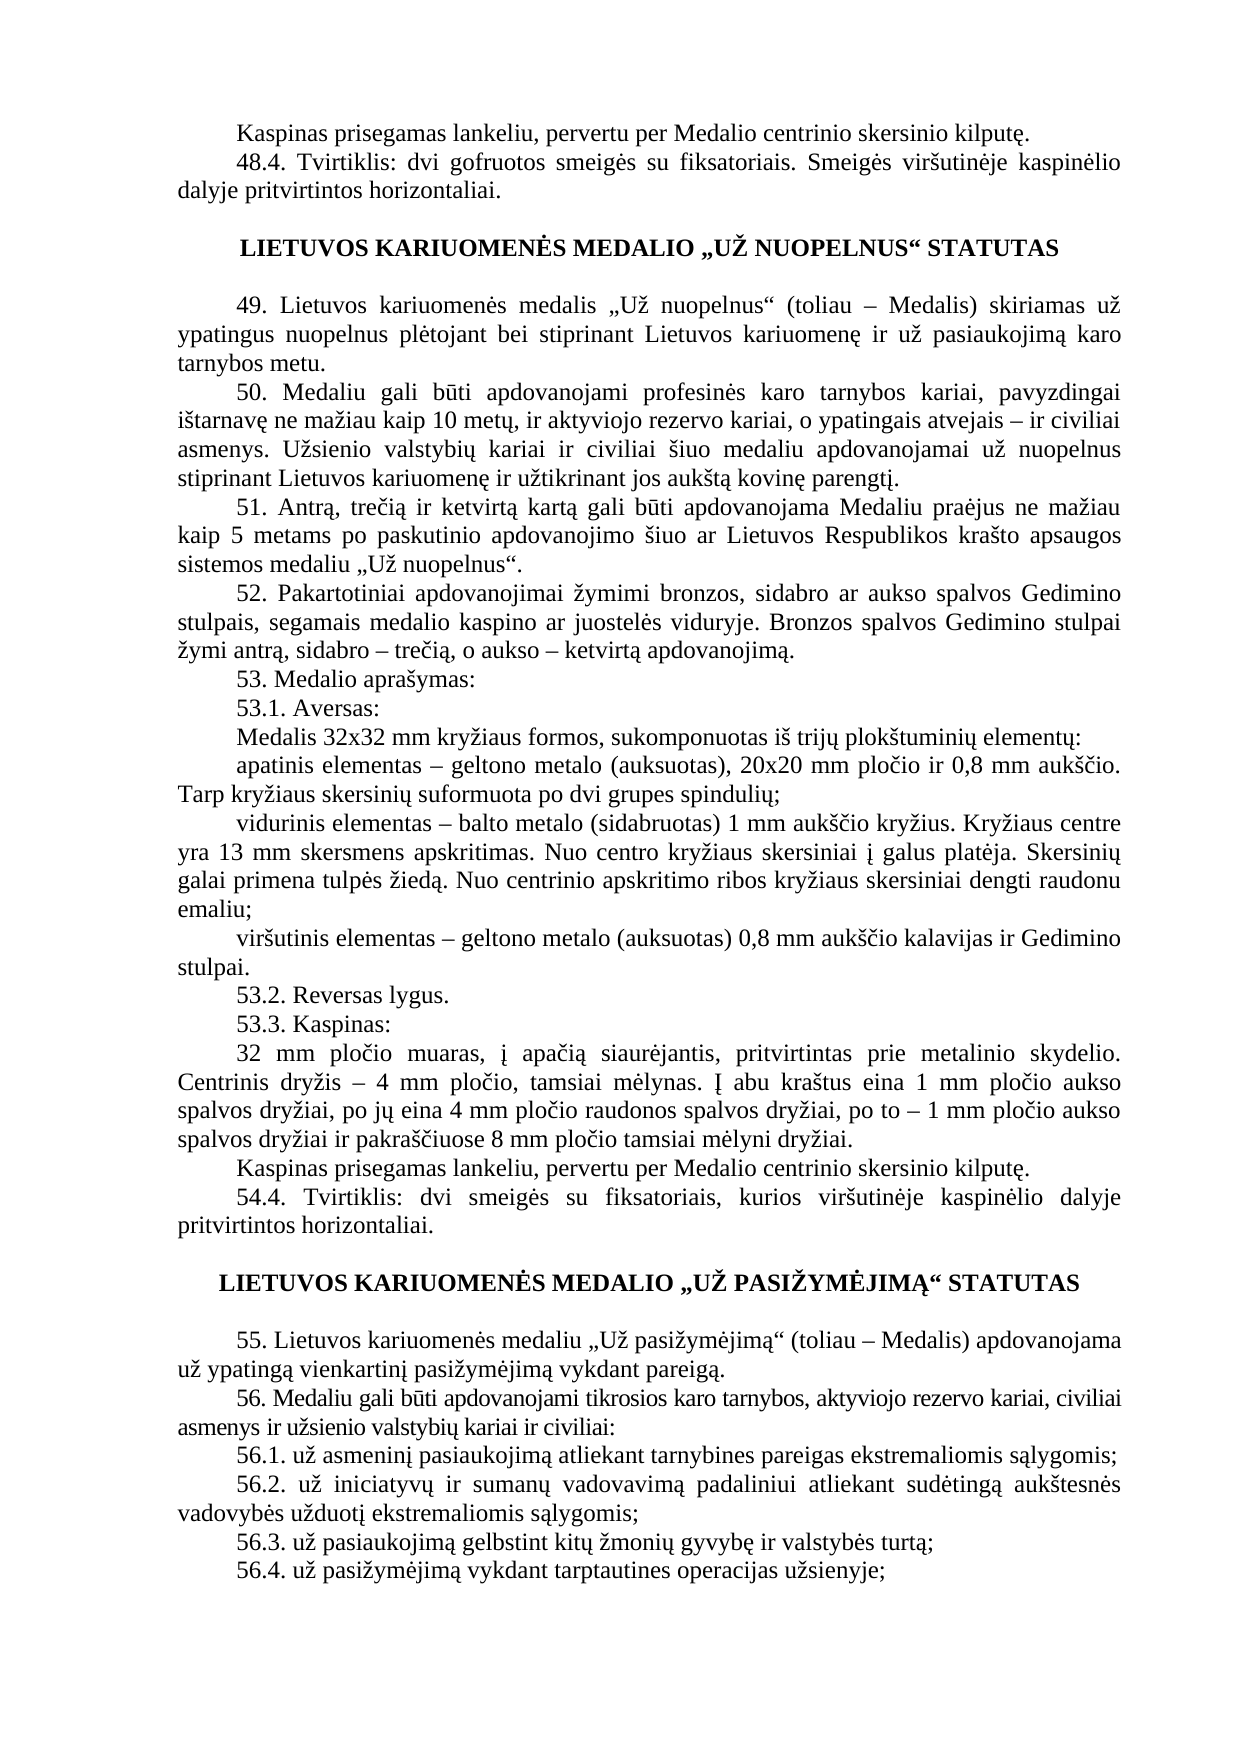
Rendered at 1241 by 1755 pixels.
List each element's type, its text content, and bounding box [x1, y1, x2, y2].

text 53.2. Reversas lygus. [177, 981, 1122, 1009]
text apatinis elementas – geltono metalo (auksuotas), 20x20 mm pločio ir 0,8 mm aukščio. Tarp kryžiaus skersinių suformuota po dvi grupes spindulių; [177, 751, 1122, 808]
text 55. Lietuvos kariuomenės medaliu „Už pasižymėjimą“ (toliau – Medalis) apdovanojama už ypatingą vienkartinį pasižymėjimą vykdant pareigą. [177, 1326, 1122, 1383]
text LIETUVOS KARIUOMENĖS MEDALIO „UŽ PASIŽYMĖJIMĄ“ STATUTAS [177, 1268, 1122, 1297]
text 53. Medalio aprašymas: [177, 664, 1122, 693]
text Kaspinas prisegamas lankeliu, pervertu per Medalio centrinio skersinio kilputę. [177, 118, 1122, 147]
text 48.4. Tvirtiklis: dvi gofruotos smeigės su fiksatoriais. Smeigės viršutinėje kaspinėlio dalyje pritvirtintos horizontaliai. [177, 147, 1122, 204]
text 54.4. Tvirtiklis: dvi smeigės su fiksatoriais, kurios viršutinėje kaspinėlio dalyje pritvirtintos horizontaliai. [177, 1182, 1122, 1239]
text 51. Antrą, trečią ir ketvirtą kartą gali būti apdovanojama Medaliu praėjus ne mažiau kaip 5 metams po paskutinio apdovanojimo šiuo ar Lietuvos Respublikos krašto apsaugos sistemos medaliu „Už nuopelnus“. [177, 492, 1122, 578]
text 50. Medaliu gali būti apdovanojami profesinės karo tarnybos kariai, pavyzdingai ištarnavę ne mažiau kaip 10 metų, ir aktyviojo rezervo kariai, o ypatingais atvejais – ir civiliai asmenys. Užsienio valstybių kariai ir civiliai šiuo medaliu apdovanojamai už nuopelnus stiprinant Lietuvos kariuomenę ir užtikrinant jos aukštą kovinę parengtį. [177, 377, 1122, 492]
text 32 mm pločio muaras, į apačią siaurėjantis, pritvirtintas prie metalinio skydelio. Centrinis dryžis – 4 mm pločio, tamsiai mėlynas. Į abu kraštus eina 1 mm pločio aukso spalvos dryžiai, po jų eina 4 mm pločio raudonos spalvos dryžiai, po to – 1 mm pločio aukso spalvos dryžiai ir pakraščiuose 8 mm pločio tamsiai mėlyni dryžiai. [177, 1038, 1122, 1153]
text 49. Lietuvos kariuomenės medalis „Už nuopelnus“ (toliau – Medalis) skiriamas už ypatingus nuopelnus plėtojant bei stiprinant Lietuvos kariuomenę ir už pasiaukojimą karo tarnybos metu. [177, 291, 1122, 377]
text Medalis 32x32 mm kryžiaus formos, sukomponuotas iš trijų plokštuminių elementų: [177, 722, 1122, 751]
text 56.2. už iniciatyvų ir sumanų vadovavimą padaliniui atliekant sudėtingą aukštesnės vadovybės užduotį ekstremaliomis sąlygomis; [177, 1469, 1122, 1527]
text viršutinis elementas – geltono metalo (auksuotas) 0,8 mm aukščio kalavijas ir Gedimino stulpai. [177, 923, 1122, 981]
text 53.3. Kaspinas: [177, 1009, 1122, 1038]
text LIETUVOS KARIUOMENĖS MEDALIO „UŽ NUOPELNUS“ STATUTAS [177, 233, 1122, 262]
text Kaspinas prisegamas lankeliu, pervertu per Medalio centrinio skersinio kilputę. [177, 1153, 1122, 1182]
text vidurinis elementas – balto metalo (sidabruotas) 1 mm aukščio kryžius. Kryžiaus centre yra 13 mm skersmens apskritimas. Nuo centro kryžiaus skersiniai į galus platėja. Skersinių galai primena tulpės žiedą. Nuo centrinio apskritimo ribos kryžiaus skersiniai dengti raudonu emaliu; [177, 808, 1122, 923]
text 56.3. už pasiaukojimą gelbstint kitų žmonių gyvybę ir valstybės turtą; [177, 1527, 1122, 1556]
text 56.1. už asmeninį pasiaukojimą atliekant tarnybines pareigas ekstremaliomis sąlygomis; [177, 1441, 1122, 1469]
text 53.1. Aversas: [177, 693, 1122, 722]
text 56.4. už pasižymėjimą vykdant tarptautines operacijas užsienyje; [177, 1556, 1122, 1584]
text 56. Medaliu gali būti apdovanojami tikrosios karo tarnybos, aktyviojo rezervo kariai, civiliai asmenys ir užsienio valstybių kariai ir civiliai: [177, 1383, 1122, 1441]
text 52. Pakartotiniai apdovanojimai žymimi bronzos, sidabro ar aukso spalvos Gedimino stulpais, segamais medalio kaspino ar juostelės viduryje. Bronzos spalvos Gedimino stulpai žymi antrą, sidabro – trečią, o aukso – ketvirtą apdovanojimą. [177, 578, 1122, 664]
